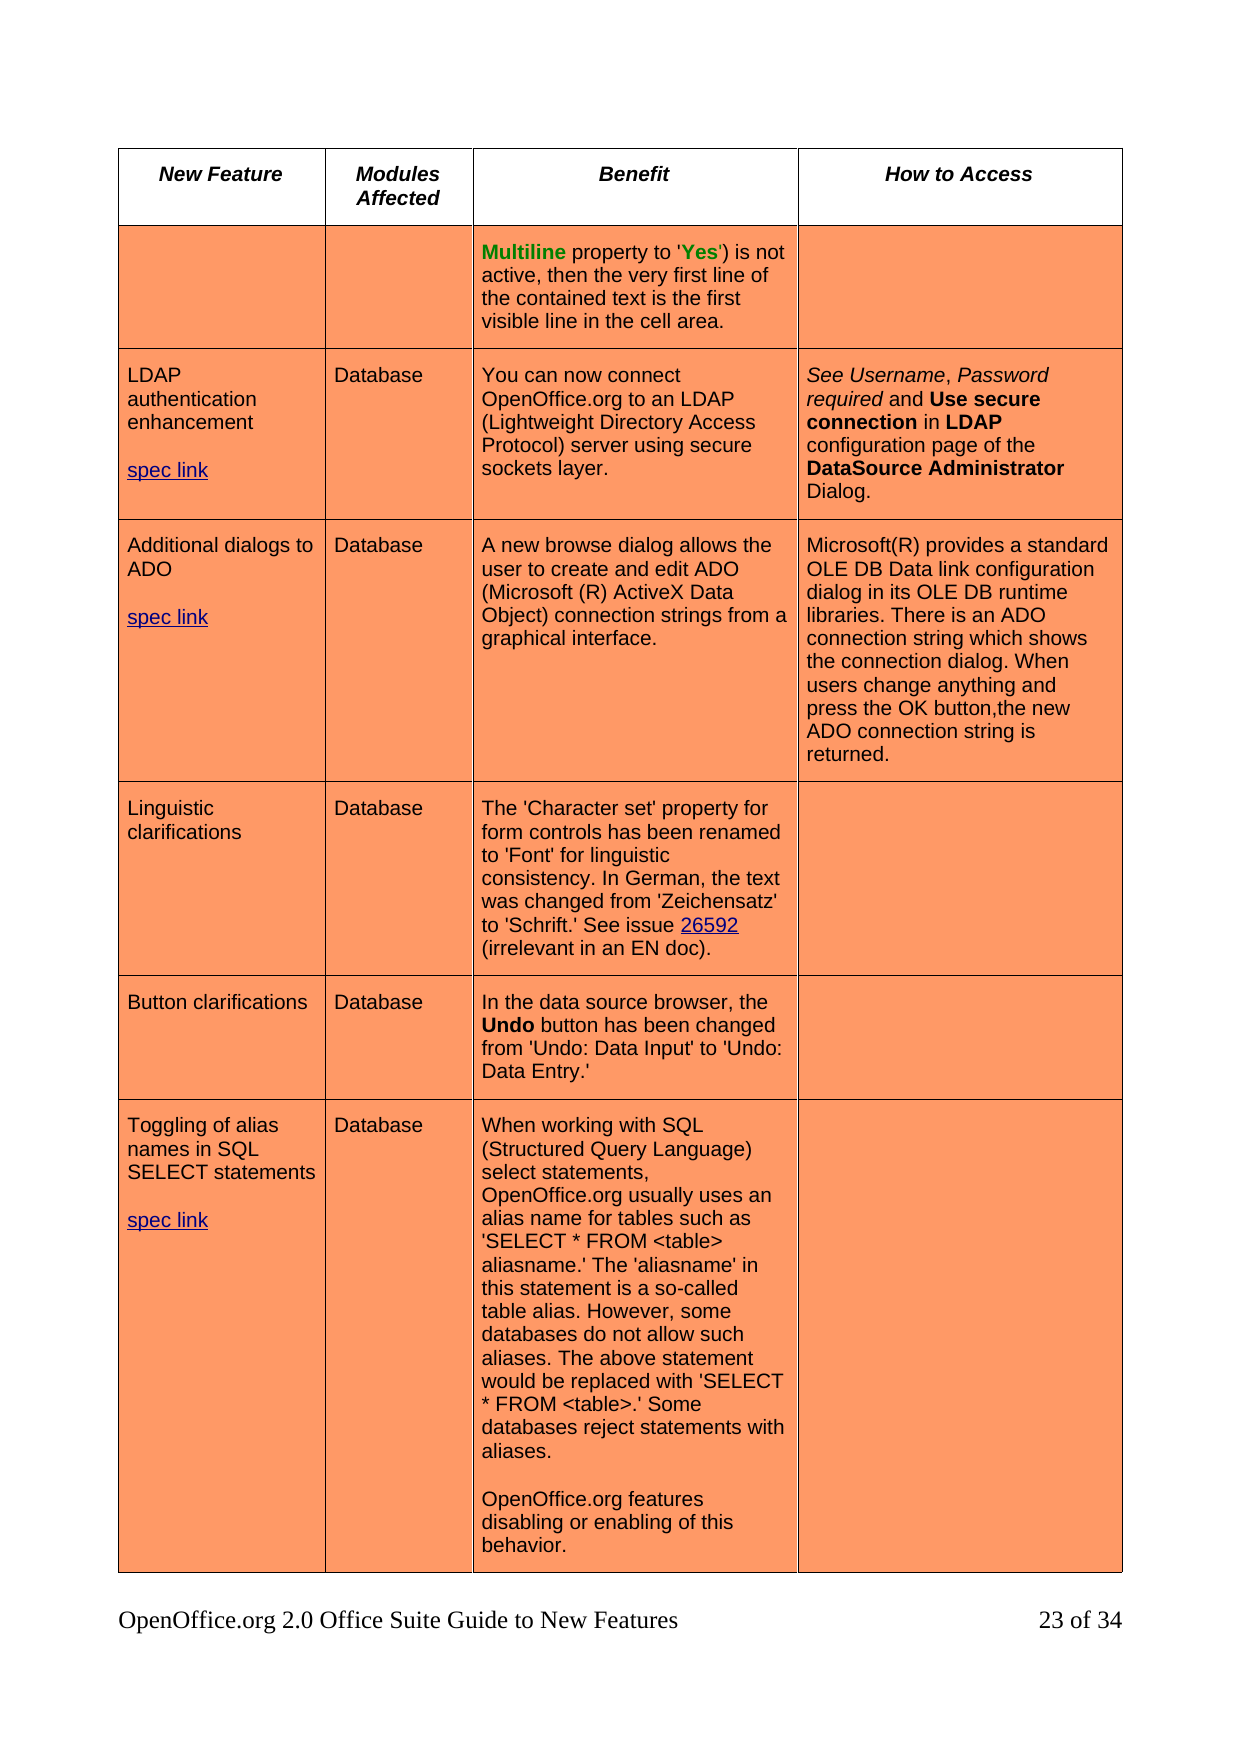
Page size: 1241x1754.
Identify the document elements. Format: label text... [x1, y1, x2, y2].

table_cell Database [326, 976, 472, 1099]
table_cell Microsoft(R) provides a standard OLE DB Data link configuration dialog in its OLE DB runtime libraries. There is an ADO connection string which shows the connection dialog. When users change anything and press the OK button,the new ADO connection string is returned. [799, 520, 1122, 781]
table_cell See Username, Password required and Use secure connection in LDAP configuration page of the DataSource Administrator Dialog. [799, 349, 1122, 519]
table_header How to Access [799, 149, 1122, 225]
table_cell [326, 226, 472, 348]
table_cell Database [326, 782, 472, 975]
table_header New Feature [119, 149, 325, 225]
table_cell A new browse dialog allows the user to create and edit ADO (Microsoft (R) ActiveX Data Object) connection strings from a graphical interface. [474, 520, 797, 781]
table_cell [799, 976, 1122, 1099]
table_cell Toggling of alias names in SQL SELECT statements spec link [119, 1100, 325, 1572]
table_cell Button clarifications [119, 976, 325, 1099]
table_cell Database [326, 520, 472, 781]
table_cell [799, 1100, 1122, 1572]
table_cell [119, 226, 325, 348]
table_cell Multiline property to 'Yes') is not active, then the very first line of the contained text is the first visible line in the cell area. [474, 226, 797, 348]
table_cell [799, 226, 1122, 348]
table_cell When working with SQL (Structured Query Language) select statements, OpenOffice.org usually uses an alias name for tables such as 'SELECT * FROM <table> aliasname.' The 'aliasname' in this statement is a so-called table alias. However, some databases do not allow such aliases. The above statement would be replaced with 'SELECT * FROM <table>.' Some databases reject statements with aliases. OpenOffice.org features disabling or enabling of this behavior. [474, 1100, 797, 1572]
table_cell [799, 782, 1122, 975]
table_cell Database [326, 349, 472, 519]
table_cell Additional dialogs to ADO spec link [119, 520, 325, 781]
table_cell In the data source browser, the Undo button has been changed from 'Undo: Data Input' to 'Undo: Data Entry.' [474, 976, 797, 1099]
table_cell You can now connect OpenOffice.org to an LDAP (Lightweight Directory Access Protocol) server using secure sockets layer. [474, 349, 797, 519]
table_cell Database [326, 1100, 472, 1572]
table_cell LDAP authentication enhancement spec link [119, 349, 325, 519]
table_header Modules Affected [326, 149, 472, 225]
table_cell Linguistic clarifications [119, 782, 325, 975]
table_header Benefit [474, 149, 797, 225]
table_cell The 'Character set' property for form controls has been renamed to 'Font' for linguistic consistency. In German, the text was changed from 'Zeichensatz' to 'Schrift.' See issue 26592 (irrelevant in an EN doc). [474, 782, 797, 975]
